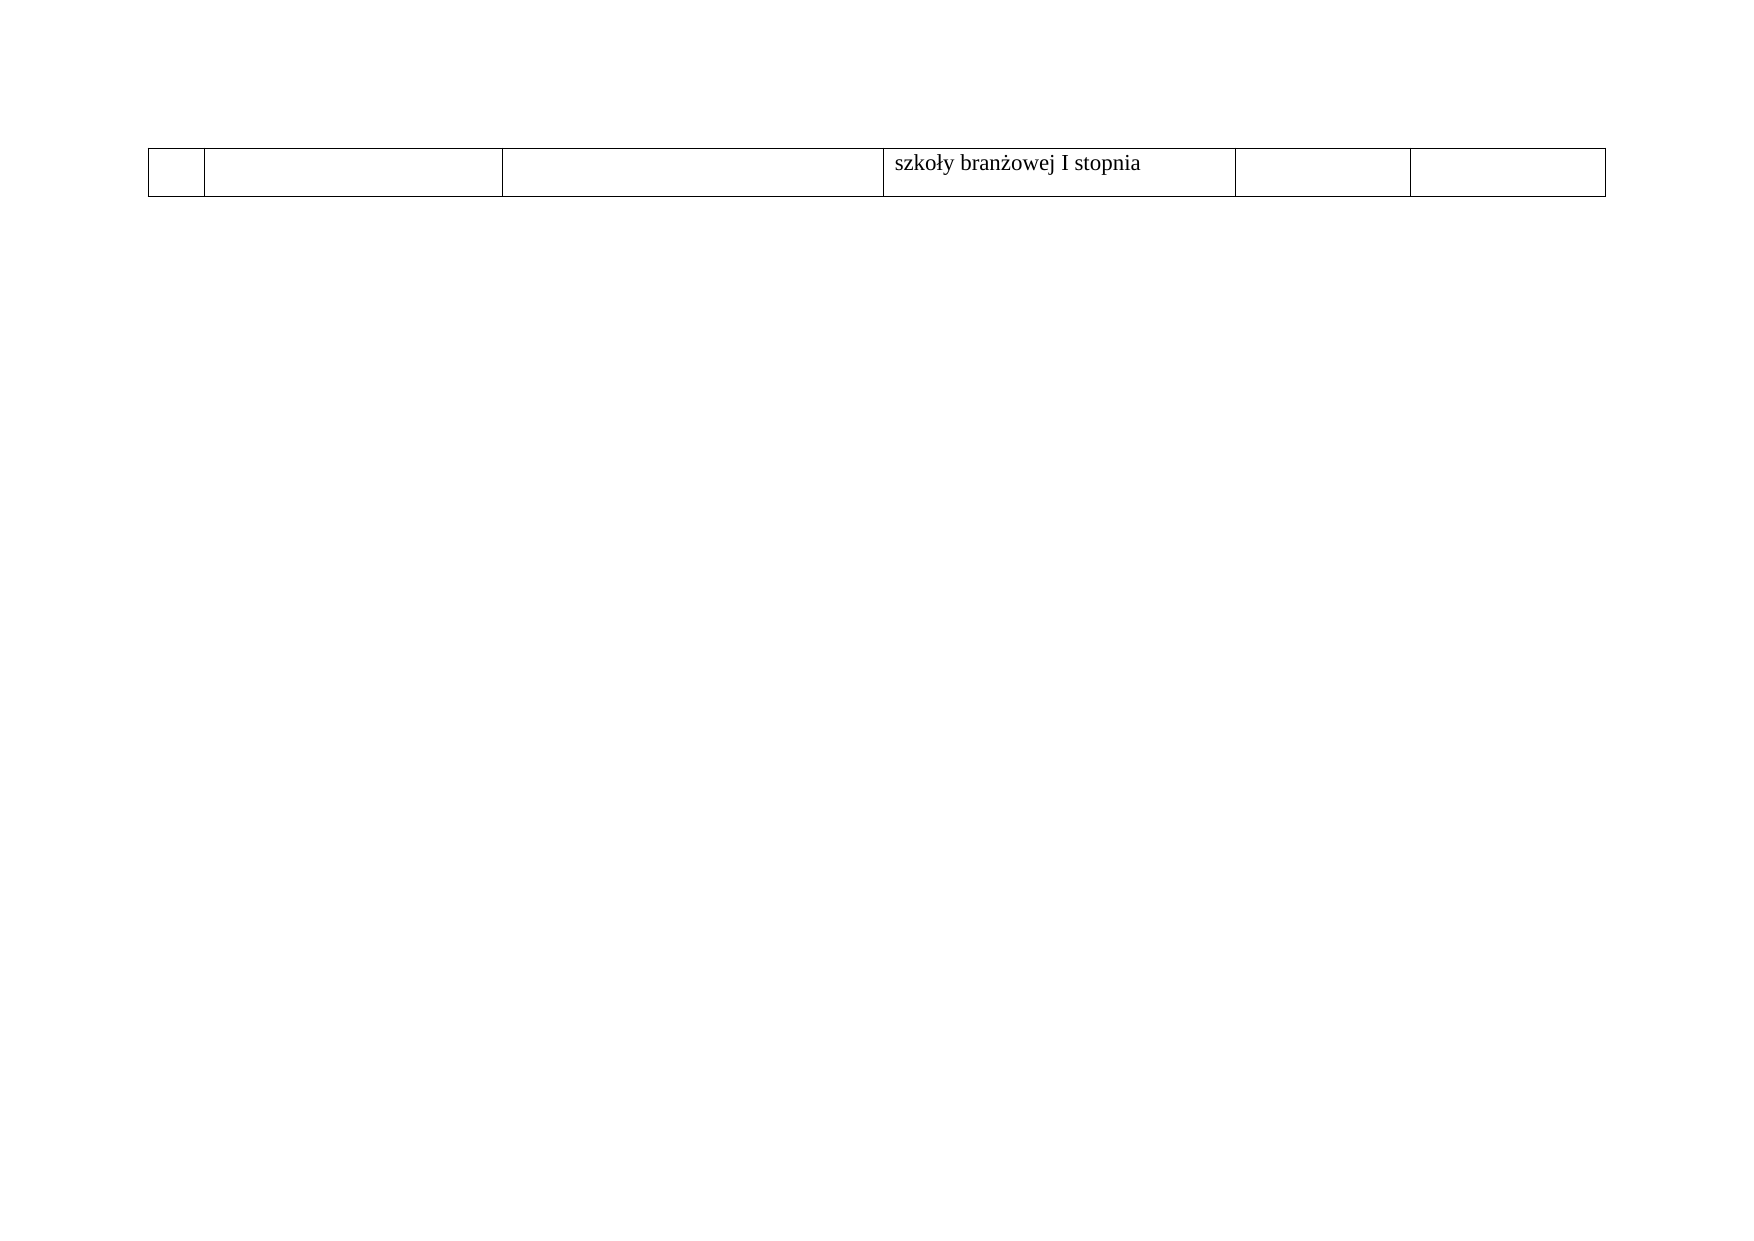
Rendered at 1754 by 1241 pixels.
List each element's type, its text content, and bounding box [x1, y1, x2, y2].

table_cell [149, 149, 204, 196]
table_cell [1411, 149, 1605, 196]
table_cell [1236, 149, 1410, 196]
table_cell [205, 149, 502, 196]
table_cell [503, 149, 883, 196]
table_cell szkoły branżowej I stopnia [884, 149, 1235, 196]
